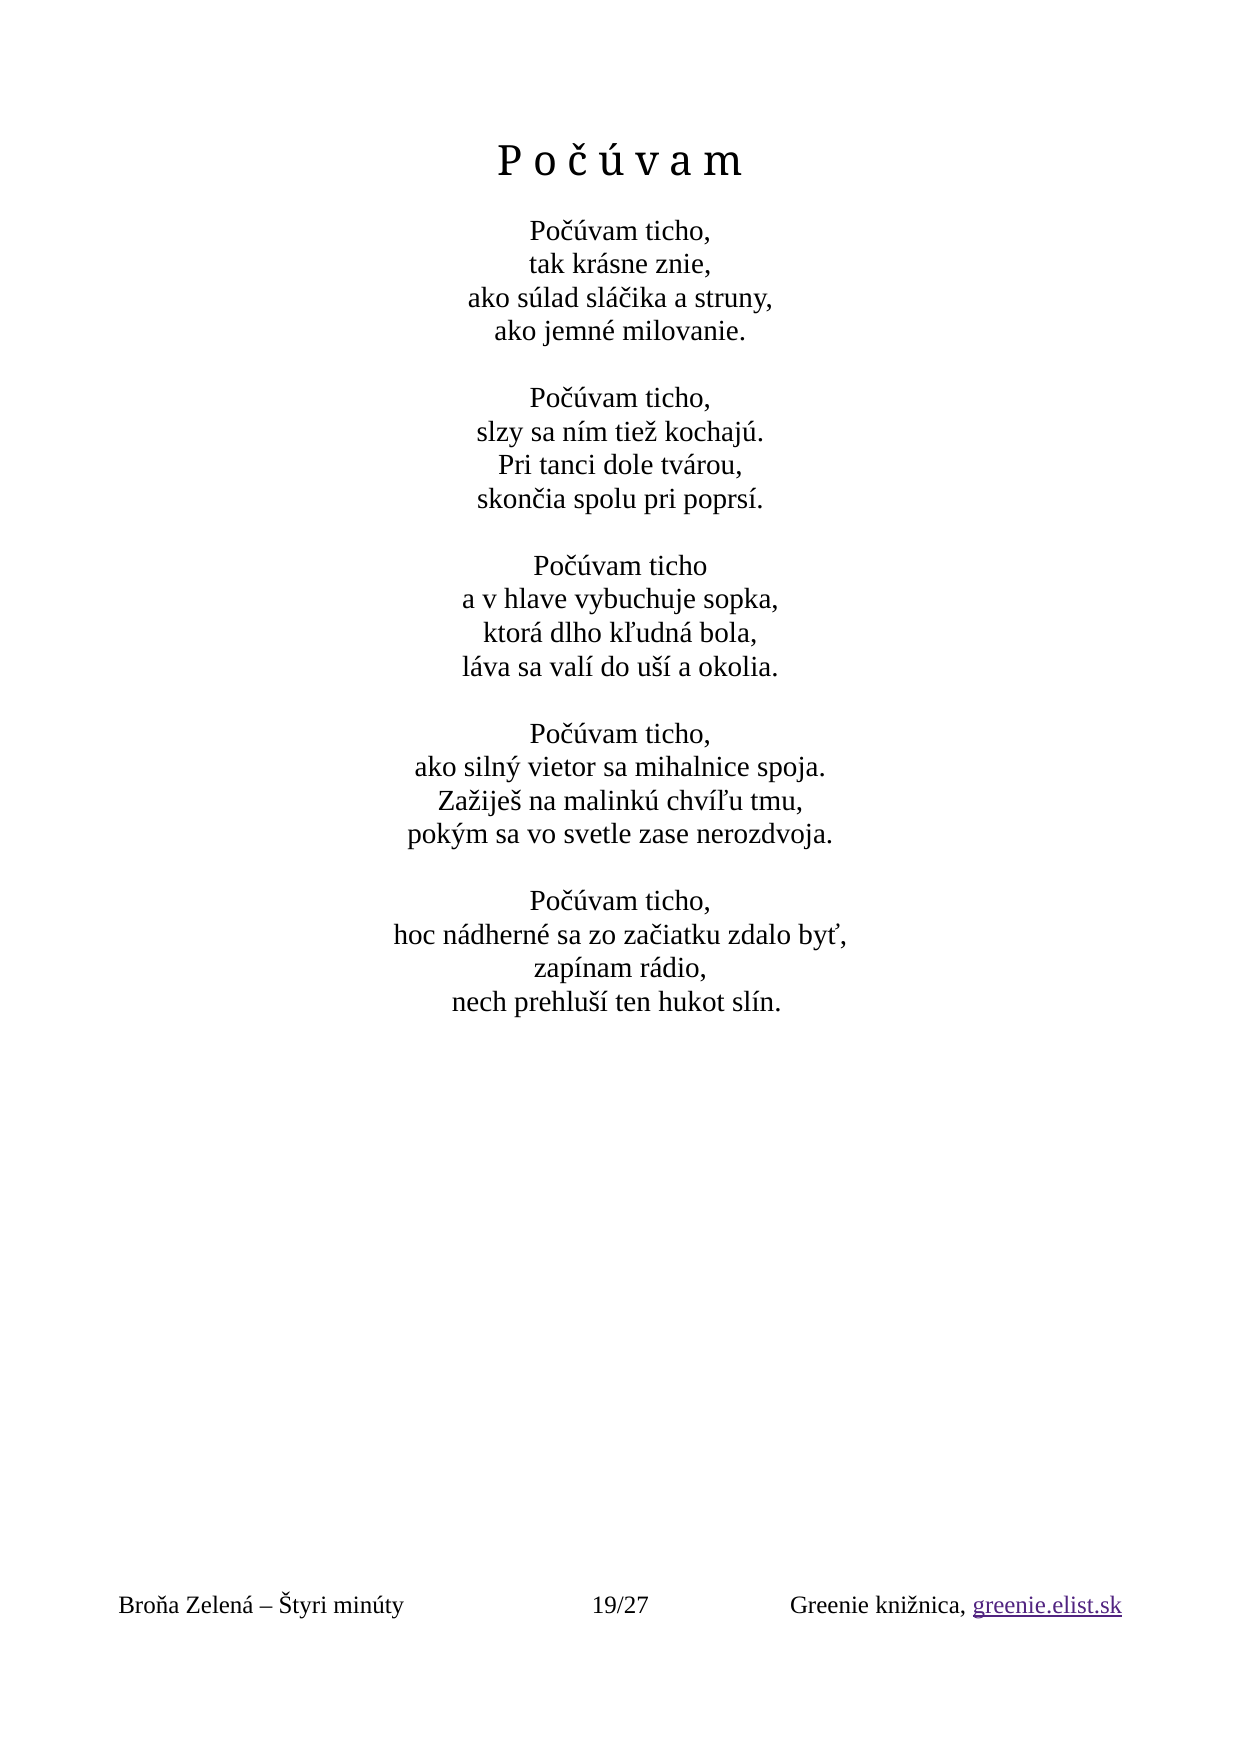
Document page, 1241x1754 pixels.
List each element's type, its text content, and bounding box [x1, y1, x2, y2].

text Počúvam ticho, [106, 716, 1134, 749]
text Počúvam ticho, [106, 213, 1134, 246]
text skončia spolu pri poprsí. [106, 481, 1134, 514]
text Pri tanci dole tvárou, [106, 447, 1134, 481]
text pokým sa vo svetle zase nerozdvoja. [106, 816, 1134, 850]
text nech prehluší ten hukot slín. [106, 984, 1134, 1018]
text Počúvam ticho, [106, 883, 1134, 917]
text slzy sa ním tiež kochajú. [106, 414, 1134, 447]
text zapínam rádio, [106, 951, 1134, 984]
text ako jemné milovanie. [106, 313, 1134, 347]
text láva sa valí do uší a okolia. [106, 649, 1134, 682]
text Zažiješ na malinkú chvíľu tmu, [106, 783, 1134, 816]
text Počúvam ticho, [106, 380, 1134, 414]
text ktorá dlho kľudná bola, [106, 615, 1134, 649]
text ako súlad sláčika a struny, [106, 280, 1134, 313]
subtitle Počúvam [106, 131, 1134, 188]
text hoc nádherné sa zo začiatku zdalo byť, [106, 917, 1134, 951]
text a v hlave vybuchuje sopka, [106, 582, 1134, 615]
text Počúvam ticho [106, 548, 1134, 582]
text tak krásne znie, [106, 246, 1134, 280]
text ako silný vietor sa mihalnice spoja. [106, 749, 1134, 783]
